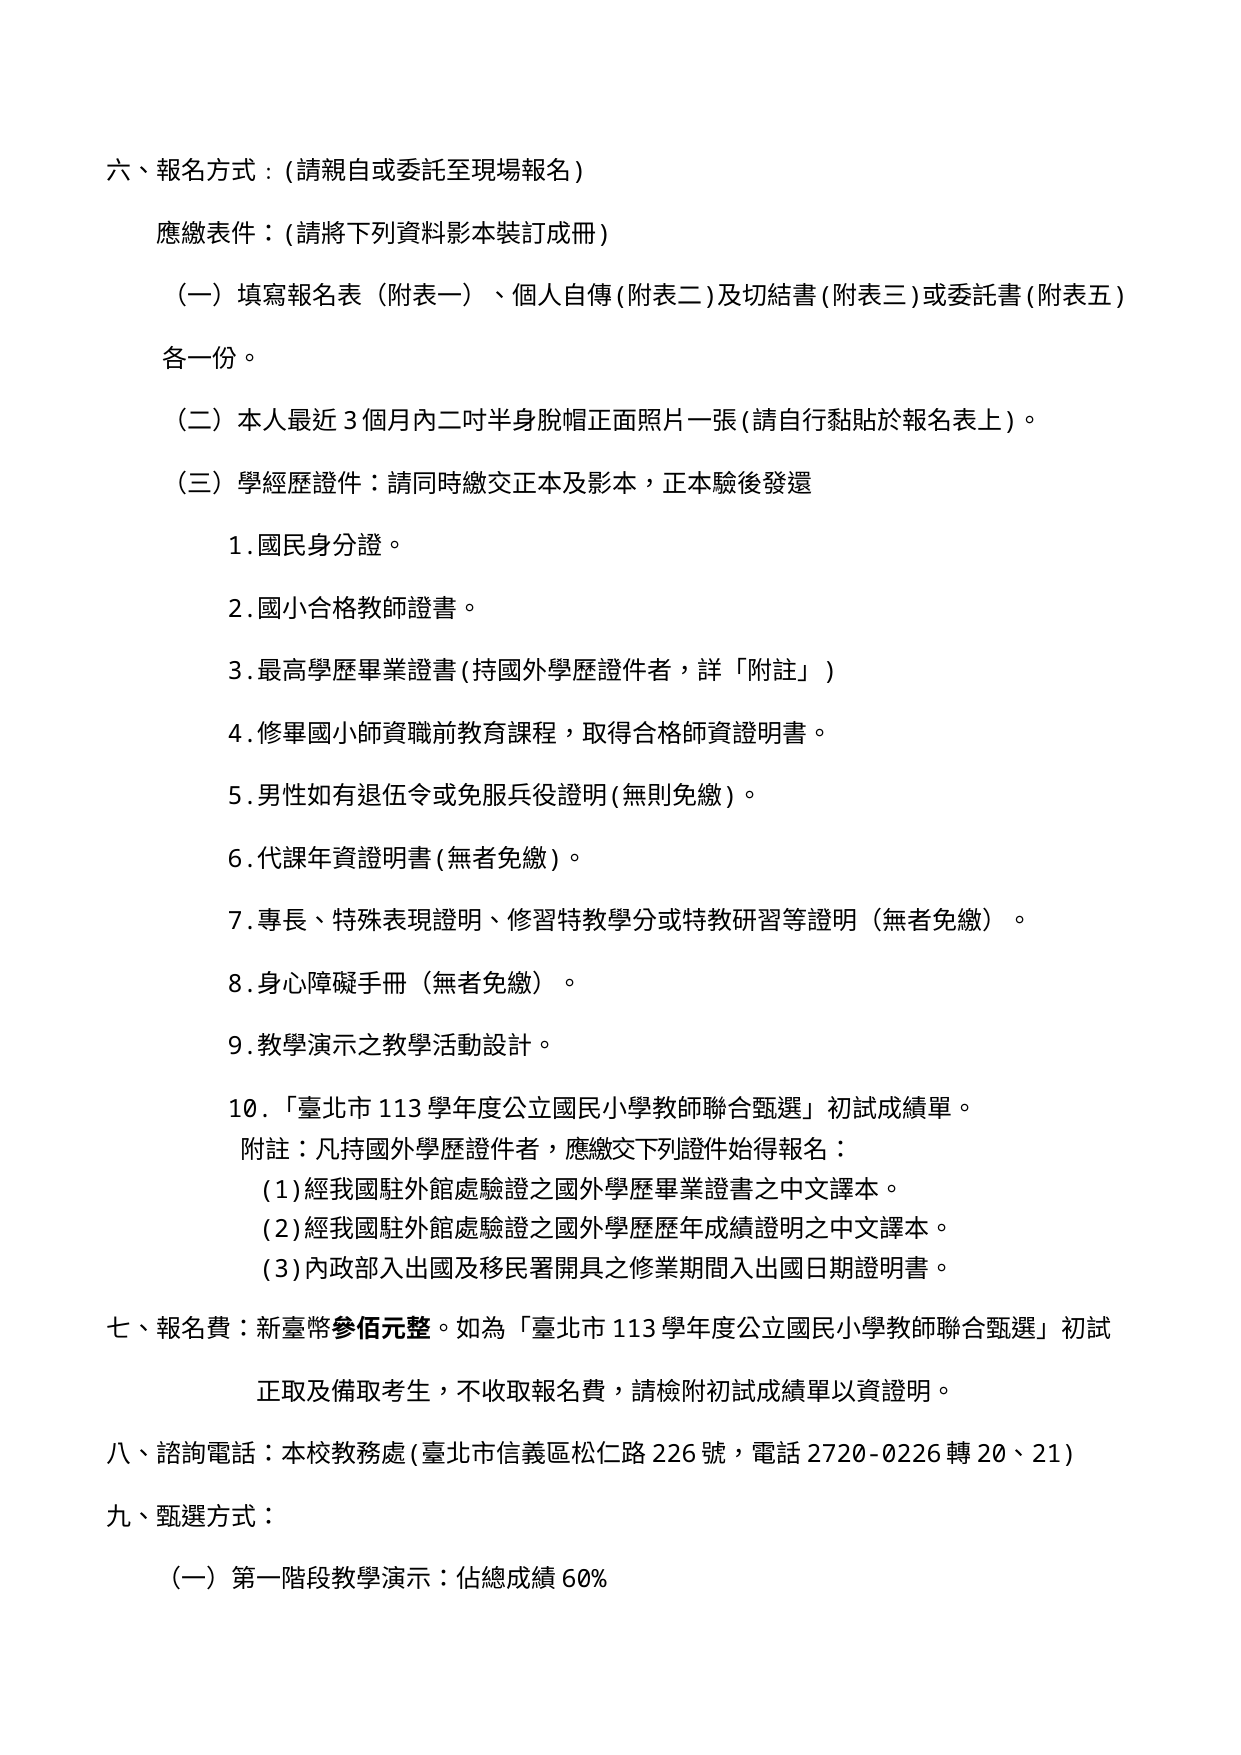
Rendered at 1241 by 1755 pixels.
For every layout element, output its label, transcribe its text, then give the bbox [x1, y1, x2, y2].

text 4.修畢國小師資職前教育課程，取得合格師資證明書。 [177, 689, 1134, 752]
text （二）本人最近3個月內二吋半身脫帽正面照片一張(請自行黏貼於報名表上)。 [163, 377, 1134, 439]
text (2)經我國駐外館處驗證之國外學歷歷年成績證明之中文譯本。 [109, 1206, 1134, 1246]
text (3)內政部入出國及移民署開具之修業期間入出國日期證明書。 [109, 1246, 1134, 1285]
text （一）第一階段教學演示：佔總成績60% [106, 1535, 1134, 1598]
text 2.國小合格教師證書。 [177, 564, 1134, 627]
text 8.身心障礙手冊（無者免繳）。 [177, 939, 1134, 1002]
text (1)經我國駐外館處驗證之國外學歷畢業證書之中文譯本。 [109, 1167, 1134, 1206]
text 八、諮詢電話：本校教務處(臺北市信義區松仁路226號，電話2720-0226轉20、21) [106, 1410, 1134, 1473]
text 七、報名費：新臺幣參佰元整。如為「臺北市113學年度公立國民小學教師聯合甄選」初試正取及備取考生，不收取報名費，請檢附初試成績單以資證明。 [106, 1285, 1134, 1410]
text 九、甄選方式： [106, 1473, 1134, 1535]
text 3.最高學歷畢業證書(持國外學歷證件者，詳「附註」) [177, 627, 1134, 689]
text 9.教學演示之教學活動設計。 [177, 1002, 1134, 1064]
text 6.代課年資證明書(無者免繳)。 [177, 814, 1134, 877]
text 7.專長、特殊表現證明、修習特教學分或特教研習等證明（無者免繳）。 [177, 877, 1134, 939]
text 六、報名方式﹕(請親自或委託至現場報名) [106, 127, 1134, 189]
text （三）學經歷證件：請同時繳交正本及影本，正本驗後發還 [163, 439, 1134, 502]
text （一）填寫報名表（附表一）、個人自傳(附表二)及切結書(附表三)或委託書(附表五)各一份。 [163, 252, 1134, 377]
text 1.國民身分證。 [177, 502, 1134, 564]
text 5.男性如有退伍令或免服兵役證明(無則免繳)。 [177, 752, 1134, 814]
text 10.「臺北市113學年度公立國民小學教師聯合甄選」初試成績單。 [177, 1064, 1134, 1127]
text 應繳表件：(請將下列資料影本裝訂成冊) [156, 189, 1134, 252]
text 附註：凡持國外學歷證件者，應繳交下列證件始得報名： [177, 1127, 1134, 1167]
